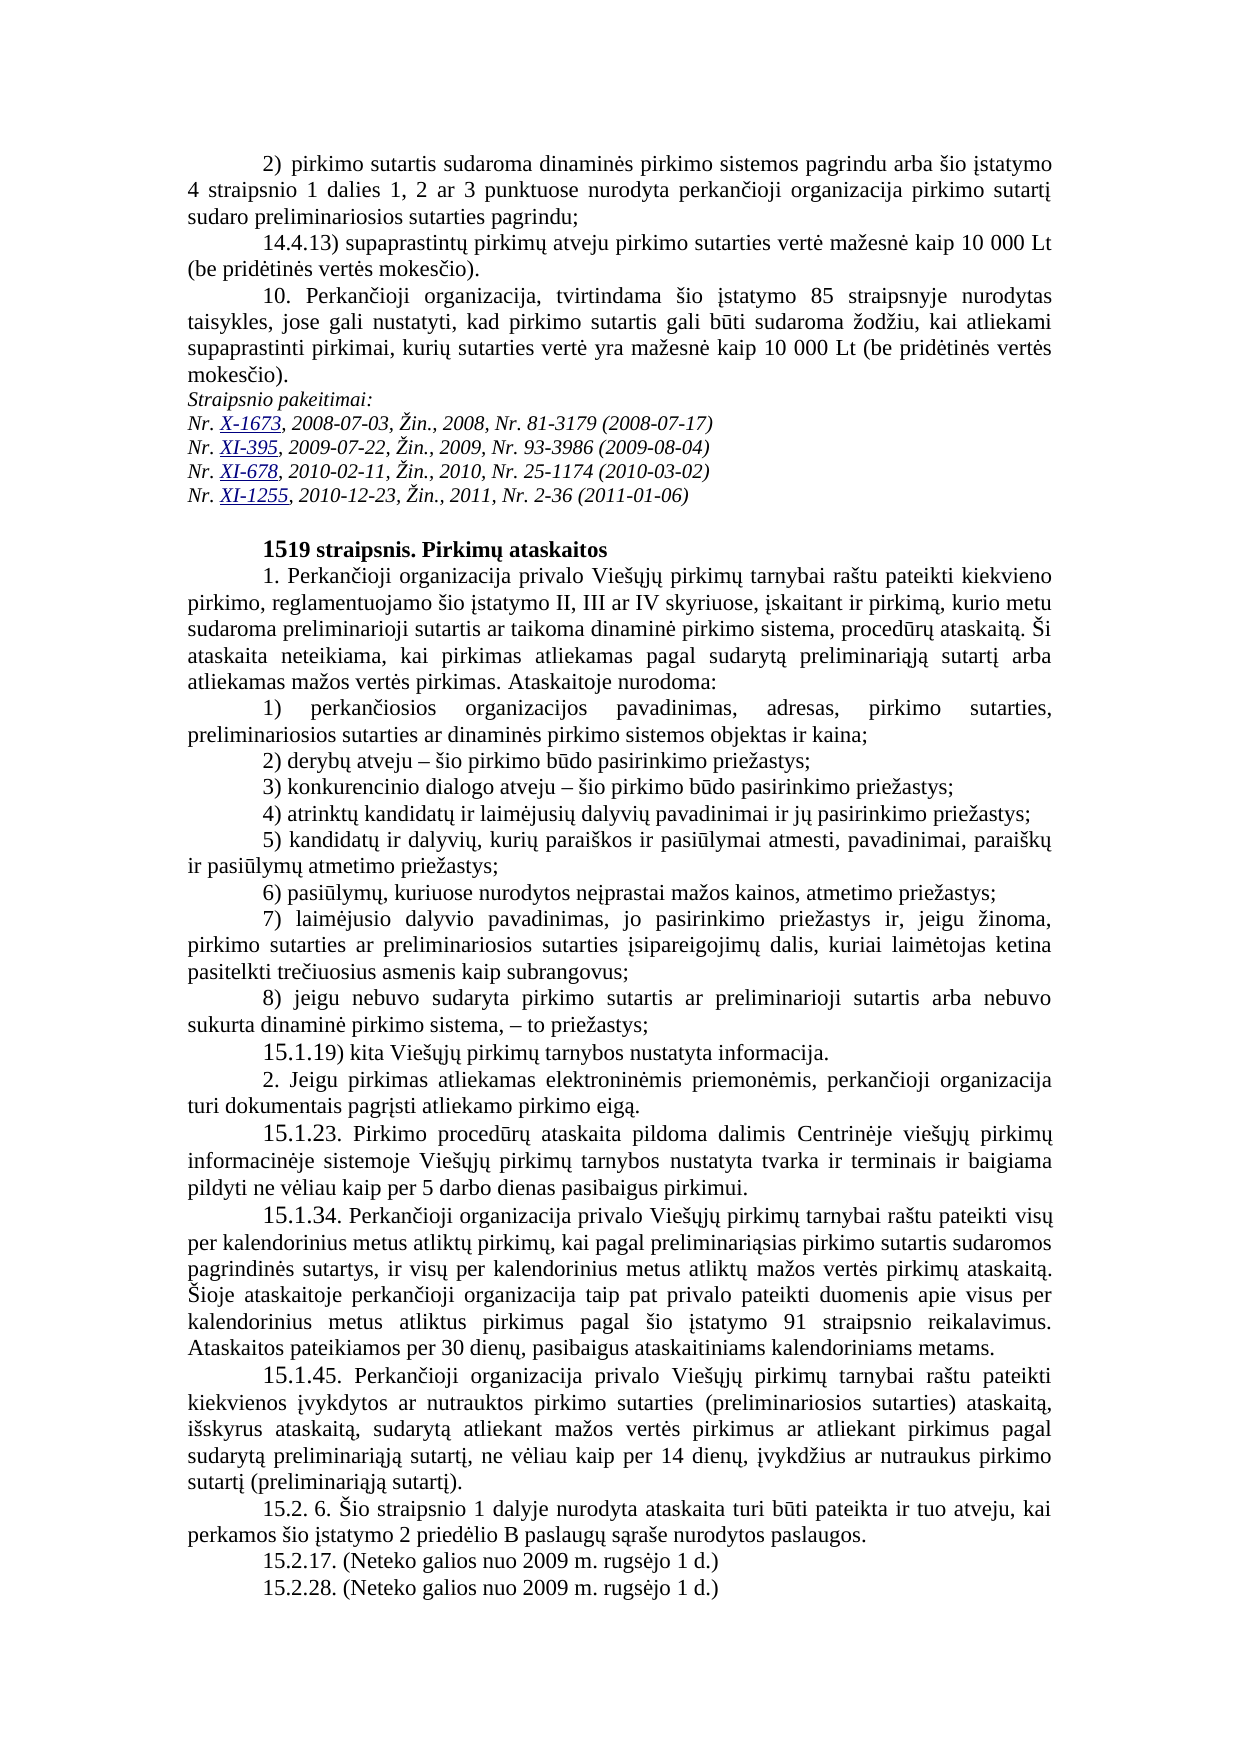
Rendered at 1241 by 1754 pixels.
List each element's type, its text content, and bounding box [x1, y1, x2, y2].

text 2) derybų atveju – šio pirkimo būdo pasirinkimo priežastys; [187, 747, 1053, 773]
text 2. Jeigu pirkimas atliekamas elektroninėmis priemonėmis, perkančioji organizacija turi dokumentais pagrįsti atliekamo pirkimo eigą. [187, 1066, 1053, 1118]
subtitle 19 straipsnis. Pirkimų ataskaitos [187, 534, 1053, 563]
text Nr. X-1673, 2008-07-03, Žin., 2008, Nr. 81-3179 (2008-07-17) [187, 411, 1053, 435]
text 10. Perkančioji organizacija, tvirtindama šio įstatymo 85 straipsnyje nurodytas taisykles, jose gali nustatyti, kad pirkimo sutartis gali būti sudaroma žodžiu, kai atliekami supaprastinti pirkimai, kurių sutarties vertė yra mažesnė kaip 10 000 Lt (be pridėtinės vertės mokesčio). [187, 282, 1053, 387]
text 7) laimėjusio dalyvio pavadinimas, jo pasirinkimo priežastys ir, jeigu žinoma, pirkimo sutarties ar preliminariosios sutarties įsipareigojimų dalis, kuriai laimėtojas ketina pasitelkti trečiuosius asmenis kaip subrangovus; [187, 905, 1053, 984]
subtitle 6. Šio straipsnio 1 dalyje nurodyta ataskaita turi būti pateikta ir tuo atveju, kai perkamos šio įstatymo 2 priedėlio B paslaugų sąraše nurodytos paslaugos. [187, 1494, 1053, 1547]
subtitle 3. Pirkimo procedūrų ataskaita pildoma dalimis Centrinėje viešųjų pirkimų informacinėje sistemoje Viešųjų pirkimų tarnybos nustatyta tvarka ir terminais ir baigiama pildyti ne vėliau kaip per 5 darbo dienas pasibaigus pirkimui. [187, 1118, 1053, 1200]
text Nr. XI-395, 2009-07-22, Žin., 2009, Nr. 93-3986 (2009-08-04) [187, 435, 1053, 459]
text 1. Perkančioji organizacija privalo Viešųjų pirkimų tarnybai raštu pateikti kiekvieno pirkimo, reglamentuojamo šio įstatymo II, III ar IV skyriuose, įskaitant ir pirkimą, kurio metu sudaroma preliminarioji sutartis ar taikoma dinaminė pirkimo sistema, procedūrų ataskaitą. Ši ataskaita neteikiama, kai pirkimas atliekamas pagal sudarytą preliminariąją sutartį arba atliekamas mažos vertės pirkimas. Ataskaitoje nurodoma: [187, 563, 1053, 694]
text 4) atrinktų kandidatų ir laimėjusių dalyvių pavadinimai ir jų pasirinkimo priežastys; [187, 800, 1053, 826]
text Straipsnio pakeitimai: [187, 387, 1053, 411]
subtitle 9) kita Viešųjų pirkimų tarnybos nustatyta informacija. [187, 1037, 1053, 1066]
list pirkimo sutartis sudaroma dinaminės pirkimo sistemos pagrindu arba šio įstatymo 4 straipsnio 1 dalies 1, 2 ar 3 punktuose nurodyta perkančioji organizacija pirkimo sutartį sudaro preliminariosios sutarties pagrindu; [187, 150, 1053, 229]
subtitle 7. (Neteko galios nuo 2009 m. rugsėjo 1 d.) [187, 1547, 1053, 1574]
text Nr. XI-1255, 2010-12-23, Žin., 2011, Nr. 2-36 (2011-01-06) [187, 483, 1053, 507]
text 1) perkančiosios organizacijos pavadinimas, adresas, pirkimo sutarties, preliminariosios sutarties ar dinaminės pirkimo sistemos objektas ir kaina; [187, 694, 1053, 747]
text 3) konkurencinio dialogo atveju – šio pirkimo būdo pasirinkimo priežastys; [187, 773, 1053, 800]
text 8) jeigu nebuvo sudaryta pirkimo sutartis ar preliminarioji sutartis arba nebuvo sukurta dinaminė pirkimo sistema, – to priežastys; [187, 984, 1053, 1037]
text 5) kandidatų ir dalyvių, kurių paraiškos ir pasiūlymai atmesti, pavadinimai, paraiškų ir pasiūlymų atmetimo priežastys; [187, 826, 1053, 879]
subtitle 3) supaprastintų pirkimų atveju pirkimo sutarties vertė mažesnė kaip 10 000 Lt (be pridėtinės vertės mokesčio). [187, 229, 1053, 282]
subtitle 4. Perkančioji organizacija privalo Viešųjų pirkimų tarnybai raštu pateikti visų per kalendorinius metus atliktų pirkimų, kai pagal preliminariąsias pirkimo sutartis sudaromos pagrindinės sutartys, ir visų per kalendorinius metus atliktų mažos vertės pirkimų ataskaitą. Šioje ataskaitoje perkančioji organizacija taip pat privalo pateikti duomenis apie visus per kalendorinius metus atliktus pirkimus pagal šio įstatymo 91 straipsnio reikalavimus. Ataskaitos pateikiamos per 30 dienų, pasibaigus ataskaitiniams kalendoriniams metams. [187, 1200, 1053, 1360]
subtitle 5. Perkančioji organizacija privalo Viešųjų pirkimų tarnybai raštu pateikti kiekvienos įvykdytos ar nutrauktos pirkimo sutarties (preliminariosios sutarties) ataskaitą, išskyrus ataskaitą, sudarytą atliekant mažos vertės pirkimus ar atliekant pirkimus pagal sudarytą preliminariąją sutartį, ne vėliau kaip per 14 dienų, įvykdžius ar nutraukus pirkimo sutartį (preliminariąją sutartį). [187, 1360, 1053, 1494]
subtitle 8. (Neteko galios nuo 2009 m. rugsėjo 1 d.) [187, 1574, 1053, 1600]
text Nr. XI-678, 2010-02-11, Žin., 2010, Nr. 25-1174 (2010-03-02) [187, 459, 1053, 483]
text 6) pasiūlymų, kuriuose nurodytos neįprastai mažos kainos, atmetimo priežastys; [187, 879, 1053, 905]
